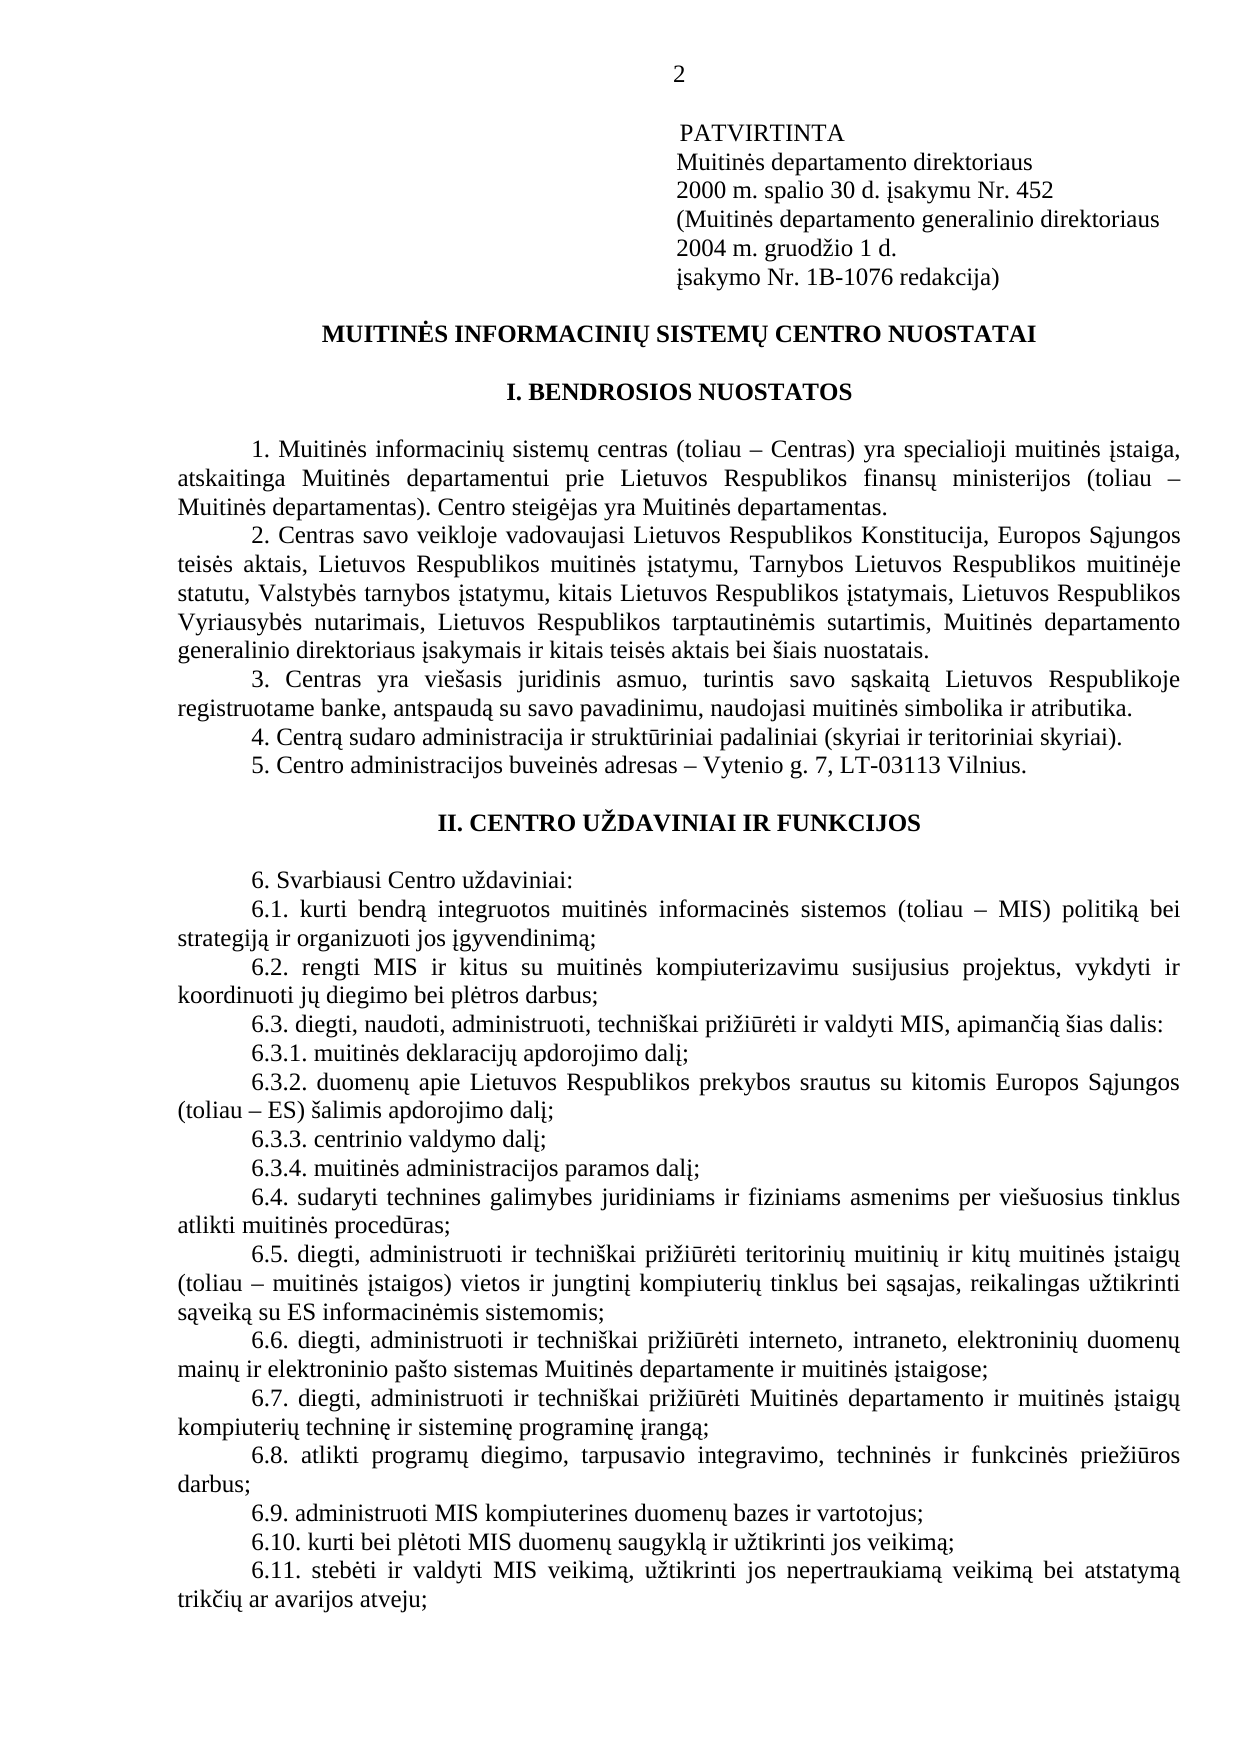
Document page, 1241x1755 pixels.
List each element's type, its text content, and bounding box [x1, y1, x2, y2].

text II. CENTRO UŽDAVINIAI IR FUNKCIJOS [177, 808, 1181, 837]
text 2004 m. gruodžio 1 d. [177, 233, 1181, 262]
text įsakymo Nr. 1B-1076 redakcija) [177, 262, 1181, 291]
text 6.2. rengti MIS ir kitus su muitinės kompiuterizavimu susijusius projektus, vykdyti ir koordinuoti jų diegimo bei plėtros darbus; [177, 952, 1181, 1009]
text 5. Centro administracijos buveinės adresas – Vytenio g. 7, LT-03113 Vilnius. [177, 751, 1181, 779]
text MUITINĖS INFORMACINIŲ SISTEMŲ CENTRO NUOSTATAI [177, 319, 1181, 348]
text 2. Centras savo veikloje vadovaujasi Lietuvos Respublikos Konstitucija, Europos Sąjungos teisės aktais, Lietuvos Respublikos muitinės įstatymu, Tarnybos Lietuvos Respublikos muitinėje statutu, Valstybės tarnybos įstatymu, kitais Lietuvos Respublikos įstatymais, Lietuvos Respublikos Vyriausybės nutarimais, Lietuvos Respublikos tarptautinėmis sutartimis, Muitinės departamento generalinio direktoriaus įsakymais ir kitais teisės aktais bei šiais nuostatais. [177, 521, 1181, 664]
text (Muitinės departamento generalinio direktoriaus [177, 204, 1181, 233]
text 6.4. sudaryti technines galimybes juridiniams ir fiziniams asmenims per viešuosius tinklus atlikti muitinės procedūras; [177, 1182, 1181, 1239]
text PATVIRTINTA [679, 118, 1181, 147]
text 6. Svarbiausi Centro uždaviniai: [177, 866, 1181, 894]
text 6.11. stebėti ir valdyti MIS veikimą, užtikrinti jos nepertraukiamą veikimą bei atstatymą trikčių ar avarijos atveju; [177, 1556, 1181, 1613]
text 6.1. kurti bendrą integruotos muitinės informacinės sistemos (toliau – MIS) politiką bei strategiją ir organizuoti jos įgyvendinimą; [177, 894, 1181, 952]
text 6.9. administruoti MIS kompiuterines duomenų bazes ir vartotojus; [177, 1498, 1181, 1527]
text 4. Centrą sudaro administracija ir struktūriniai padaliniai (skyriai ir teritoriniai skyriai). [177, 722, 1181, 751]
text 6.6. diegti, administruoti ir techniškai prižiūrėti interneto, intraneto, elektroninių duomenų mainų ir elektroninio pašto sistemas Muitinės departamente ir muitinės įstaigose; [177, 1326, 1181, 1383]
text 6.3.4. muitinės administracijos paramos dalį; [177, 1153, 1181, 1182]
text 6.3.3. centrinio valdymo dalį; [177, 1124, 1181, 1153]
text 6.3. diegti, naudoti, administruoti, techniškai prižiūrėti ir valdyti MIS, apimančią šias dalis: [177, 1009, 1181, 1038]
text 1. Muitinės informacinių sistemų centras (toliau – Centras) yra specialioji muitinės įstaiga, atskaitinga Muitinės departamentui prie Lietuvos Respublikos finansų ministerijos (toliau – Muitinės departamentas). Centro steigėjas yra Muitinės departamentas. [177, 434, 1181, 521]
text 6.3.2. duomenų apie Lietuvos Respublikos prekybos srautus su kitomis Europos Sąjungos (toliau – ES) šalimis apdorojimo dalį; [177, 1067, 1181, 1124]
text 6.5. diegti, administruoti ir techniškai prižiūrėti teritorinių muitinių ir kitų muitinės įstaigų (toliau – muitinės įstaigos) vietos ir jungtinį kompiuterių tinklus bei sąsajas, reikalingas užtikrinti sąveiką su ES informacinėmis sistemomis; [177, 1239, 1181, 1326]
text 6.3.1. muitinės deklaracijų apdorojimo dalį; [177, 1038, 1181, 1067]
text Muitinės departamento direktoriaus [177, 147, 1181, 176]
text 6.8. atlikti programų diegimo, tarpusavio integravimo, techninės ir funkcinės priežiūros darbus; [177, 1441, 1181, 1498]
text 6.10. kurti bei plėtoti MIS duomenų saugyklą ir užtikrinti jos veikimą; [177, 1527, 1181, 1556]
text 6.7. diegti, administruoti ir techniškai prižiūrėti Muitinės departamento ir muitinės įstaigų kompiuterių techninę ir sisteminę programinę įrangą; [177, 1383, 1181, 1441]
text 2000 m. spalio 30 d. įsakymu Nr. 452 [177, 176, 1181, 204]
text I. BENDROSIOS NUOSTATOS [177, 377, 1181, 406]
text 3. Centras yra viešasis juridinis asmuo, turintis savo sąskaitą Lietuvos Respublikoje registruotame banke, antspaudą su savo pavadinimu, naudojasi muitinės simbolika ir atributika. [177, 664, 1181, 722]
